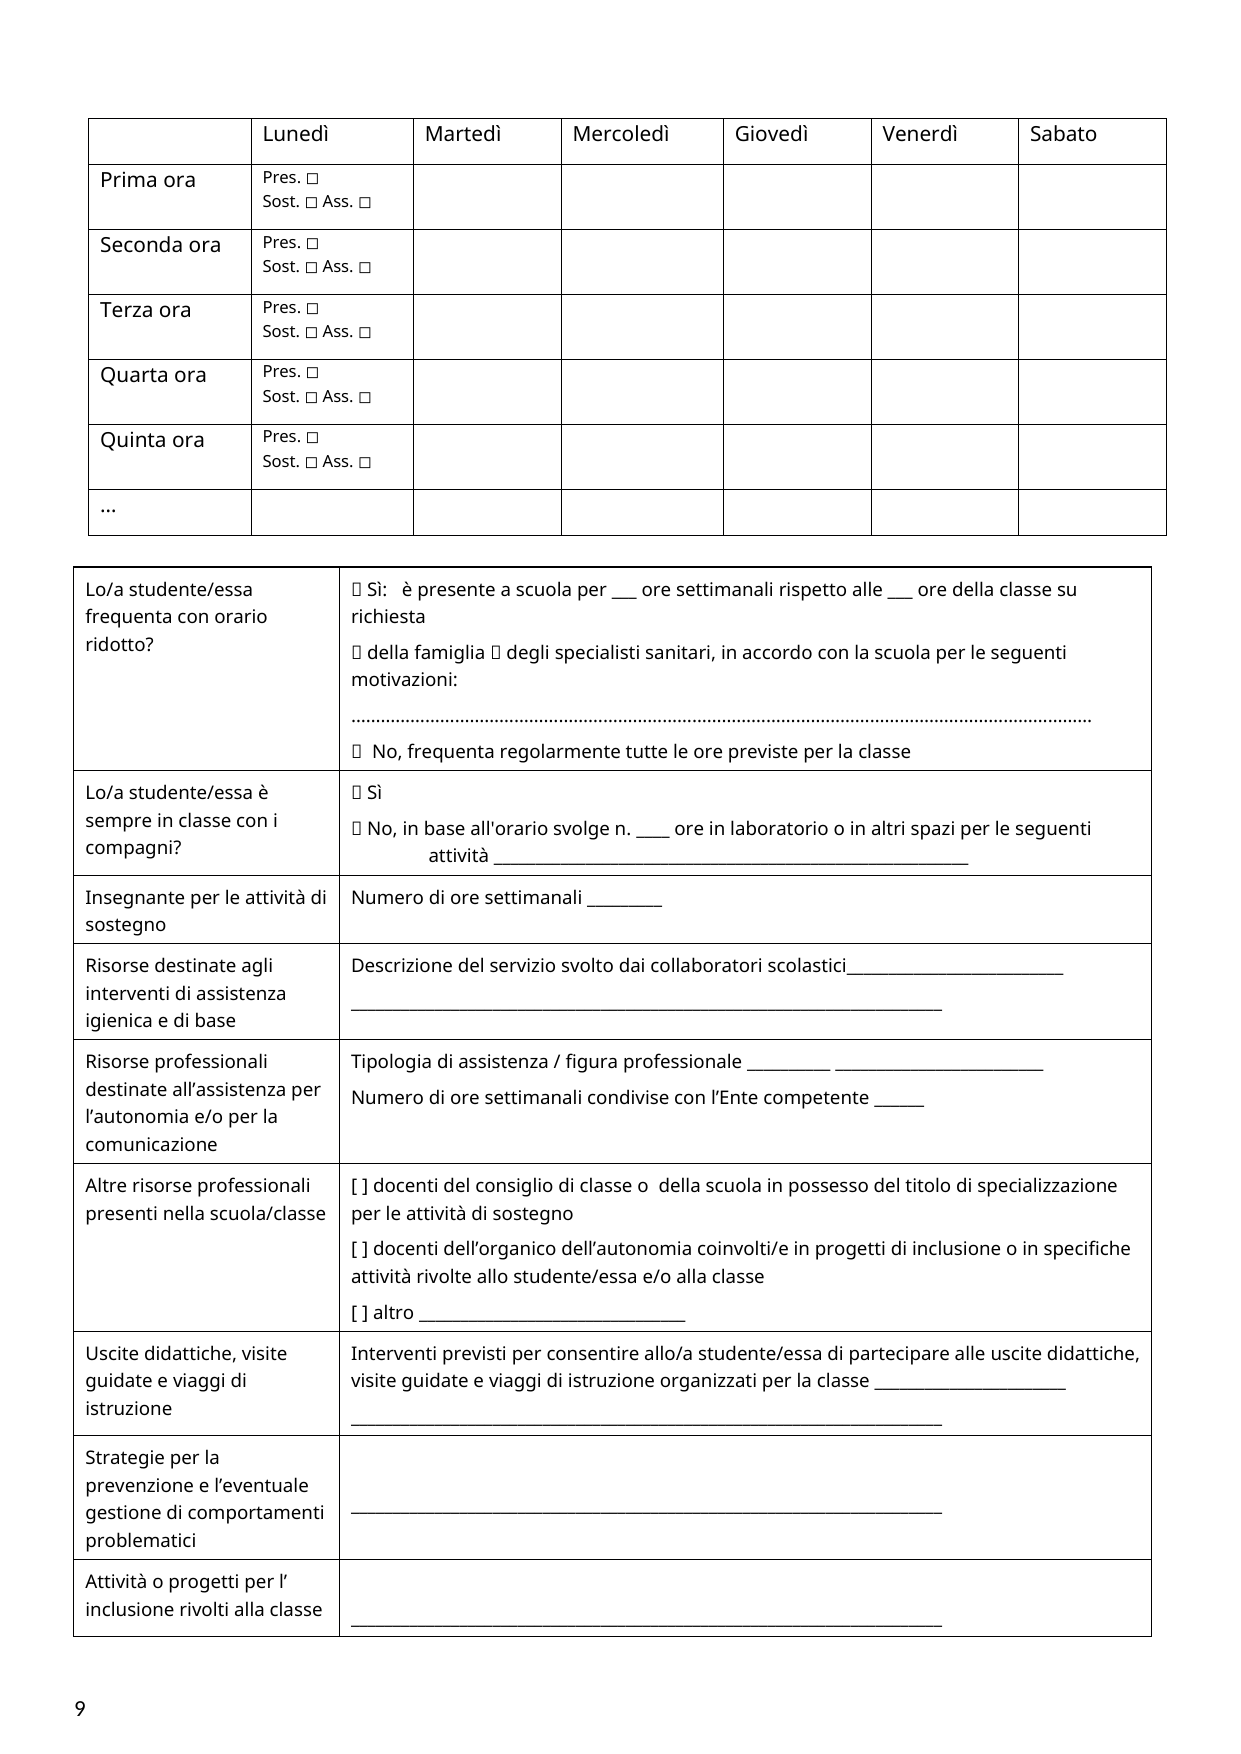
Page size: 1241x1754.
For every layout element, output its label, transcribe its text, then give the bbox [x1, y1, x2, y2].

table_cell [724, 490, 871, 535]
table_cell Lo/a studente/essa è sempre in classe con i compagni? [74, 771, 339, 874]
table_cell Pres. ◻ Sost. ◻ Ass. ◻ [252, 360, 413, 424]
table_cell … [89, 490, 251, 535]
table_cell Insegnante per le attività di sostegno [74, 876, 339, 943]
table_header Lunedì [252, 119, 413, 164]
table_header Martedì [414, 119, 561, 164]
table_cell Attività o progetti per l’ inclusione rivolti alla classe [74, 1560, 339, 1636]
table_cell [414, 490, 561, 535]
table_cell [562, 360, 723, 424]
table_cell Quinta ora [89, 425, 251, 489]
table_cell  Sì  No, in base all'orario svolge n. ____ ore in laboratorio o in altri spazi per le seguenti attività _________________________________________________________ [340, 771, 1151, 874]
table_cell _______________________________________________________________________ [340, 1560, 1151, 1636]
table_cell Pres. ◻ Sost. ◻ Ass. ◻ [252, 165, 413, 229]
table_cell Pres. ◻ Sost. ◻ Ass. ◻ [252, 295, 413, 359]
table_cell [414, 165, 561, 229]
table_cell [872, 490, 1018, 535]
table_cell [562, 425, 723, 489]
table_cell [872, 165, 1018, 229]
table_cell Pres. ◻ Sost. ◻ Ass. ◻ [252, 230, 413, 294]
table_cell [1019, 360, 1166, 424]
table_cell [562, 295, 723, 359]
table_cell [1019, 230, 1166, 294]
table_cell [414, 425, 561, 489]
table_cell Tipologia di assistenza / figura professionale __________ _________________________ Numero di ore settimanali condivise con l’Ente competente ______ [340, 1040, 1151, 1163]
table_cell [1019, 295, 1166, 359]
table_header Sabato [1019, 119, 1166, 164]
table_cell [ ] docenti del consiglio di classe o della scuola in possesso del titolo di specializzazione per le attività di sostegno [ ] docenti dell’organico dell’autonomia coinvolti/e in progetti di inclusione o in specifiche attività rivolte allo studente/essa e/o alla classe [ ] altro ________________________________ [340, 1164, 1151, 1331]
table_header  Sì: è presente a scuola per ___ ore settimanali rispetto alle ___ ore della classe su richiesta  della famiglia  degli specialisti sanitari, in accordo con la scuola per le seguenti motivazioni: ……………………………………………………………………………………………………………………………………  No, frequenta regolarmente tutte le ore previste per la classe [340, 568, 1151, 770]
table_cell Terza ora [89, 295, 251, 359]
table_cell Interventi previsti per consentire allo/a studente/essa di partecipare alle uscite didattiche, visite guidate e viaggi di istruzione organizzati per la classe _______________________ _______________________________________________________________________ [340, 1332, 1151, 1435]
table_cell Prima ora [89, 165, 251, 229]
table_cell [872, 360, 1018, 424]
table_cell [414, 360, 561, 424]
table_cell [562, 165, 723, 229]
table_cell [414, 230, 561, 294]
table_cell Descrizione del servizio svolto dai collaboratori scolastici__________________________ _______________________________________________________________________ [340, 944, 1151, 1039]
table_header Lo/a studente/essa frequenta con orario ridotto? [74, 568, 339, 770]
table_cell Altre risorse professionali presenti nella scuola/classe [74, 1164, 339, 1331]
table_cell [562, 490, 723, 535]
table_cell [724, 360, 871, 424]
table_cell [724, 165, 871, 229]
table_cell [414, 295, 561, 359]
table_header [89, 119, 251, 164]
table_cell [562, 230, 723, 294]
table_cell [724, 295, 871, 359]
table_cell Pres. ◻ Sost. ◻ Ass. ◻ [252, 425, 413, 489]
table_header Venerdì [872, 119, 1018, 164]
table_header Giovedì [724, 119, 871, 164]
table_cell [252, 490, 413, 535]
table_cell Risorse professionali destinate all’assistenza per l’autonomia e/o per la comunicazione [74, 1040, 339, 1163]
table_header Mercoledì [562, 119, 723, 164]
table_cell [1019, 425, 1166, 489]
table_cell [724, 230, 871, 294]
table_cell Numero di ore settimanali _________ [340, 876, 1151, 943]
table_cell Seconda ora [89, 230, 251, 294]
table_cell Strategie per la prevenzione e l’eventuale gestione di comportamenti problematici [74, 1436, 339, 1559]
table_cell [1019, 165, 1166, 229]
table_cell Uscite didattiche, visite guidate e viaggi di istruzione [74, 1332, 339, 1435]
table_cell Risorse destinate agli interventi di assistenza igienica e di base [74, 944, 339, 1039]
table_cell [872, 425, 1018, 489]
table_cell Quarta ora [89, 360, 251, 424]
table_cell [872, 295, 1018, 359]
table_cell [872, 230, 1018, 294]
table_cell [724, 425, 871, 489]
table_cell _______________________________________________________________________ [340, 1436, 1151, 1559]
table_cell [1019, 490, 1166, 535]
